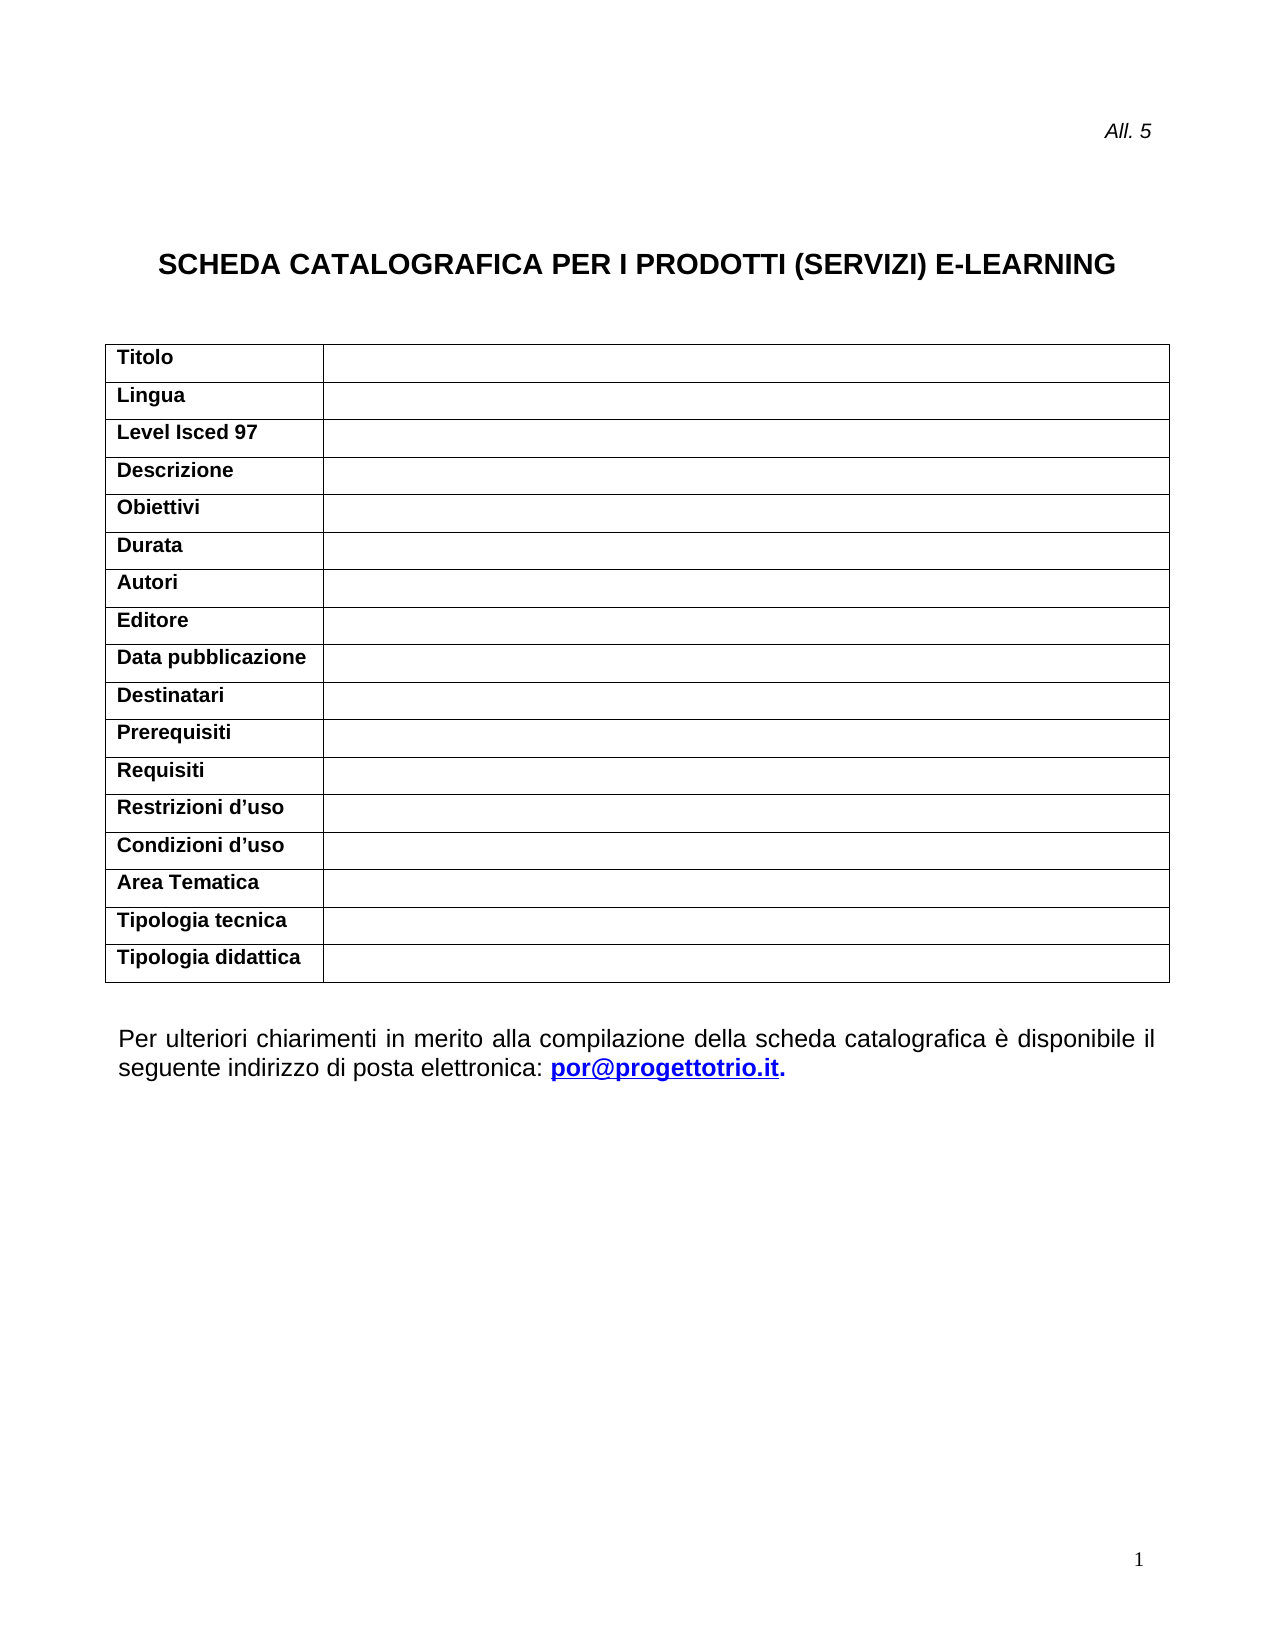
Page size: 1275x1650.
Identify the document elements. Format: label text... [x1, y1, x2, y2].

table_cell Durata [106, 533, 323, 569]
table_cell [324, 608, 1169, 644]
table_cell [324, 383, 1169, 419]
table_cell Requisiti [106, 758, 323, 794]
table_cell [324, 645, 1169, 682]
table_cell Descrizione [106, 458, 323, 494]
table_cell Tipologia didattica [106, 945, 323, 982]
table_cell [324, 720, 1169, 757]
table_cell [324, 795, 1169, 832]
table_cell [324, 833, 1169, 869]
table_cell Data pubblicazione [106, 645, 323, 682]
table_cell [324, 420, 1169, 457]
table_cell Area Tematica [106, 870, 323, 907]
table_cell Editore [106, 608, 323, 644]
table_cell [324, 458, 1169, 494]
table_cell [324, 758, 1169, 794]
table_cell Prerequisiti [106, 720, 323, 757]
subtitle All. 5 [118, 119, 1157, 143]
table_cell Obiettivi [106, 495, 323, 532]
text Per ulteriori chiarimenti in merito alla compilazione della scheda catalografica è disponibile il seguente indirizzo di posta elettronica: por@progettotrio.it. [118, 1024, 1157, 1081]
table_cell Condizioni d’uso [106, 833, 323, 869]
table_header [324, 345, 1169, 382]
table_cell [324, 908, 1169, 944]
table_cell Lingua [106, 383, 323, 419]
table_header Titolo [106, 345, 323, 382]
table_cell Restrizioni d’uso [106, 795, 323, 832]
table_cell Autori [106, 570, 323, 607]
table_cell [324, 533, 1169, 569]
table_cell [324, 495, 1169, 532]
table_cell [324, 683, 1169, 719]
table_cell Destinatari [106, 683, 323, 719]
table_cell [324, 570, 1169, 607]
subtitle SCHEDA CATALOGRAFICA PER I PRODOTTI (SERVIZI) E-LEARNING [118, 247, 1157, 280]
table_cell [324, 945, 1169, 982]
table_cell Level Isced 97 [106, 420, 323, 457]
table_cell Tipologia tecnica [106, 908, 323, 944]
table_cell [324, 870, 1169, 907]
